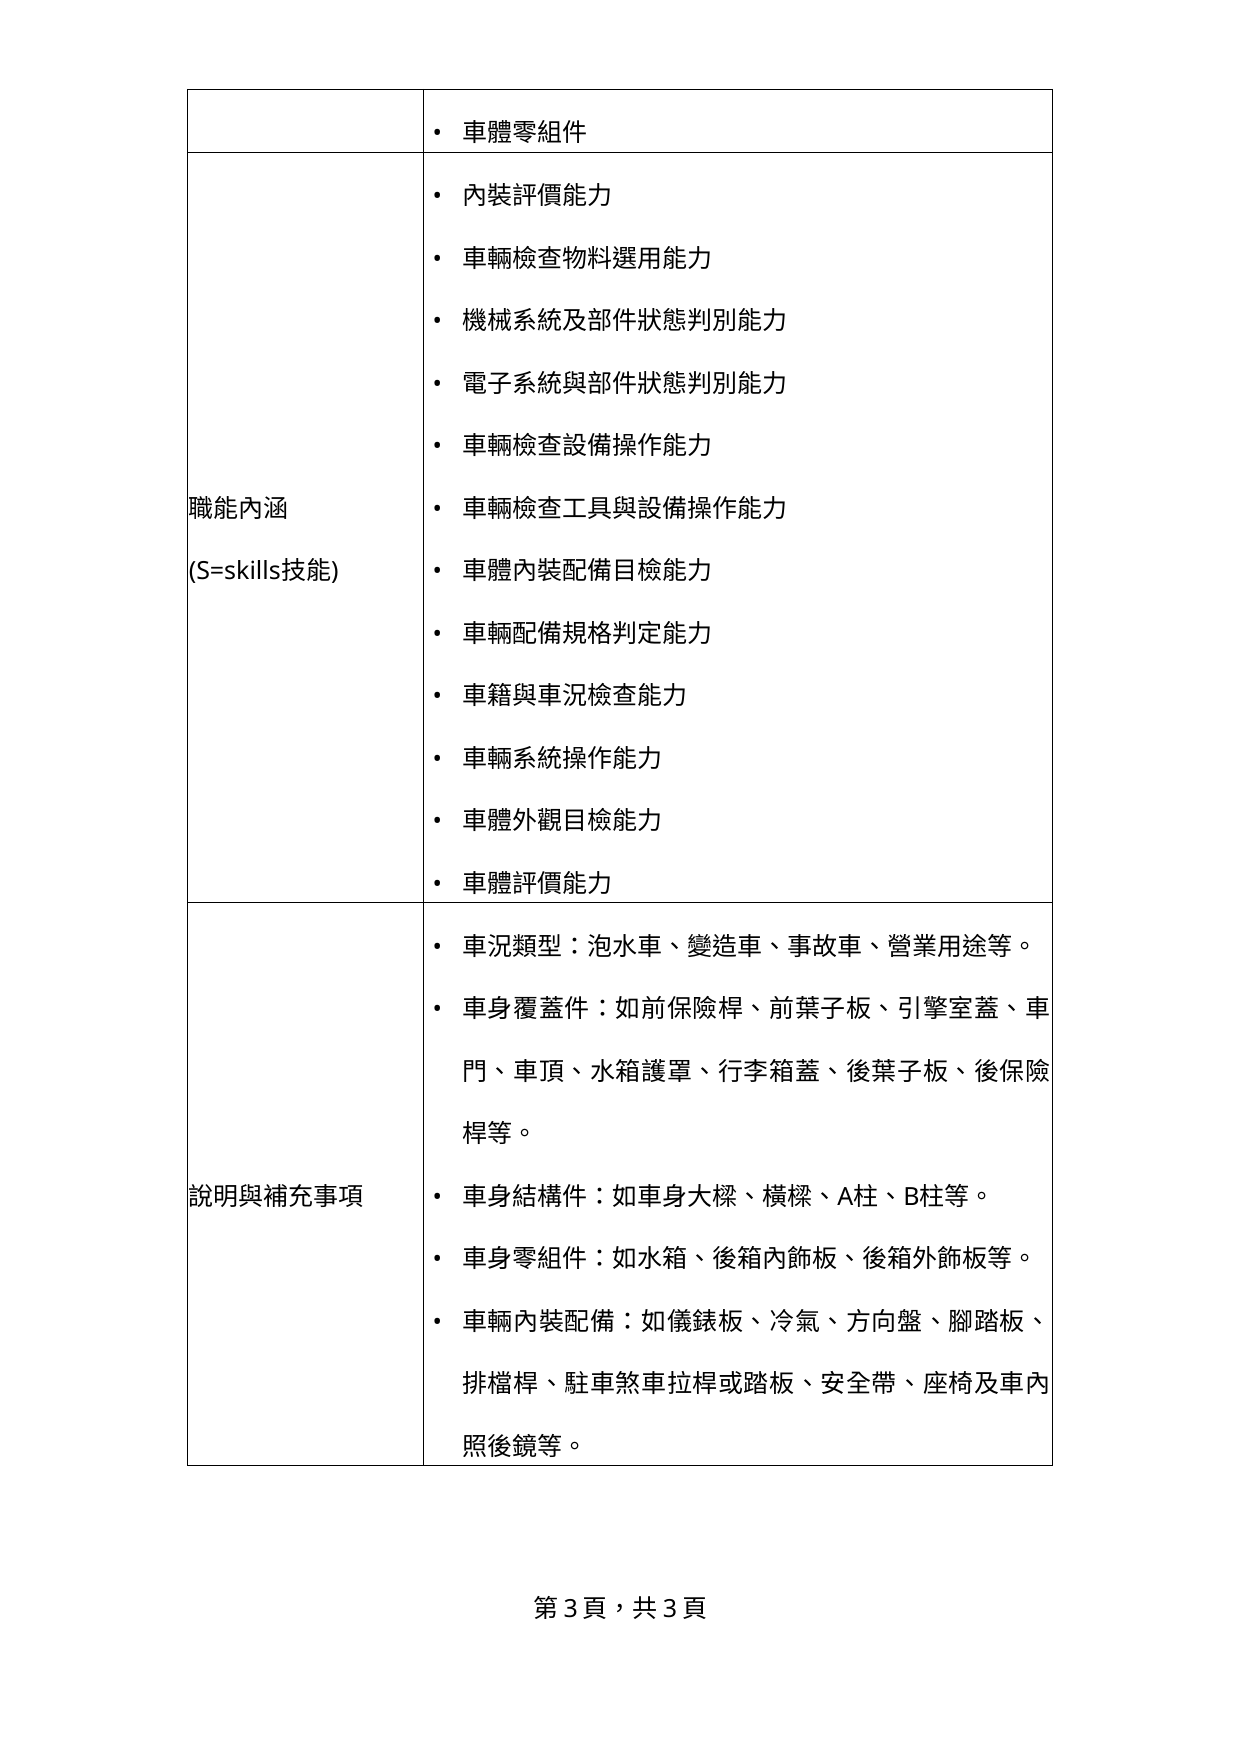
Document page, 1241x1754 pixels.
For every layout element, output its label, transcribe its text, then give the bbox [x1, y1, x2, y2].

table_cell 車輛測試程序 車輛品牌、型號與配備規格 汽車查定知識 機械系統及部件 車輛損害評估程序 車輛評價程序 車體結構 電子系統與部件運作原理 車身外觀知識 車籍資料 車輛檢查及拆解程序 車輛內裝配備 查定表內容 車體零組件 [424, 90, 1052, 152]
table_cell [188, 90, 423, 152]
table_cell 職能內涵 (S=skills技能) [188, 153, 423, 902]
table_cell 內裝評價能力 車輛檢查物料選用能力 機械系統及部件狀態判別能力 電子系統與部件狀態判別能力 車輛檢查設備操作能力 車輛檢查工具與設備操作能力 車體內裝配備目檢能力 車輛配備規格判定能力 車籍與車況檢查能力 車輛系統操作能力 車體外觀目檢能力 車體評價能力 [424, 153, 1052, 902]
table_cell 車況類型：泡水車、變造車、事故車、營業用途等。 車身覆蓋件：如前保險桿、前葉子板、引擎室蓋、車門、車頂、水箱護罩、行李箱蓋、後葉子板、後保險桿等。 車身結構件：如車身大樑、橫樑、A柱、B柱等。 車身零組件：如水箱、後箱內飾板、後箱外飾板等。 車輛內裝配備：如儀錶板、冷氣、方向盤、腳踏板、排檔桿、駐車煞車拉桿或踏板、安全帶、座椅及車內照後鏡等。 [424, 903, 1052, 1465]
table_cell 說明與補充事項 [188, 903, 423, 1465]
